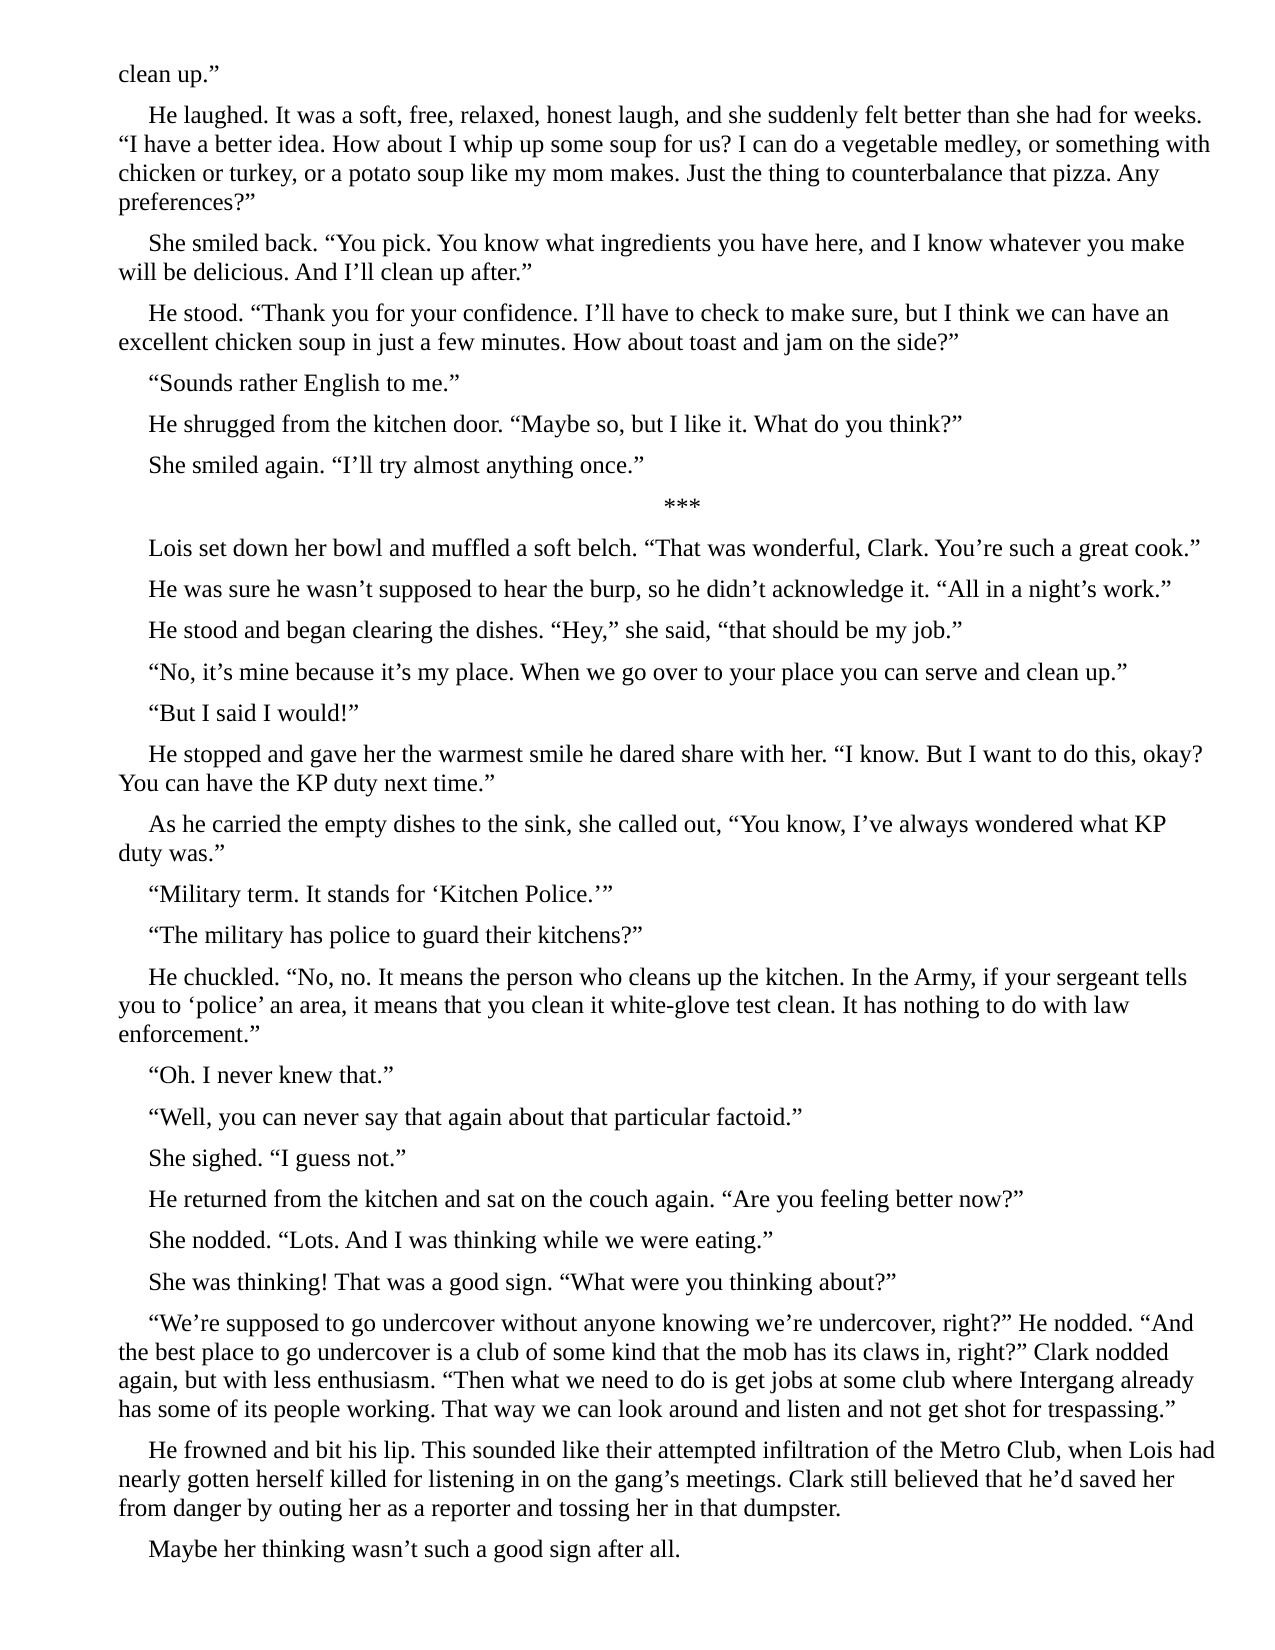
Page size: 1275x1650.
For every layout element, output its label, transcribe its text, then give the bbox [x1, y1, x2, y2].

text She was thinking! That was a good sign. “What were you thinking about?” [118, 1267, 1216, 1295]
text He returned from the kitchen and sat on the couch again. “Are you feeling better now?” [118, 1184, 1216, 1213]
text He was sure he wasn’t supposed to hear the burp, so he didn’t acknowledge it. “All in a night’s work.” [118, 574, 1216, 603]
text Maybe her thinking wasn’t such a good sign after all. [118, 1534, 1216, 1563]
text clean up.” [118, 59, 1216, 88]
text “But I said I would!” [118, 698, 1216, 727]
text *** [118, 492, 1216, 520]
text She smiled back. “You pick. You know what ingredients you have here, and I know whatever you make will be delicious. And I’ll clean up after.” [118, 228, 1216, 285]
text “The military has police to guard their kitchens?” [118, 920, 1216, 949]
text Lois set down her bowl and muffled a soft belch. “That was wonderful, Clark. You’re such a great cook.” [118, 533, 1216, 562]
text She nodded. “Lots. And I was thinking while we were eating.” [118, 1225, 1216, 1254]
text “Oh. I never knew that.” [118, 1060, 1216, 1089]
text She smiled again. “I’ll try almost anything once.” [118, 450, 1216, 479]
text He stood and began clearing the dishes. “Hey,” she said, “that should be my job.” [118, 615, 1216, 644]
text He laughed. It was a soft, free, relaxed, honest laugh, and she suddenly felt better than she had for weeks. “I have a better idea. How about I whip up some soup for us? I can do a vegetable medley, or something with chicken or turkey, or a potato soup like my mom makes. Just the thing to counterbalance that pizza. Any preferences?” [118, 100, 1216, 215]
text He chuckled. “No, no. It means the person who cleans up the kitchen. In the Army, if your sergeant tells you to ‘police’ an area, it means that you clean it white-glove test clean. It has nothing to do with law enforcement.” [118, 962, 1216, 1048]
text He frowned and bit his lip. This sounded like their attempted infiltration of the Metro Club, when Lois had nearly gotten herself killed for listening in on the gang’s meetings. Clark still believed that he’d saved her from danger by outing her as a reporter and tossing her in that dumpster. [118, 1435, 1216, 1522]
text “Military term. It stands for ‘Kitchen Police.’” [118, 879, 1216, 908]
text He stopped and gave her the warmest smile he dared share with her. “I know. But I want to do this, okay? You can have the KP duty next time.” [118, 739, 1216, 797]
text She sighed. “I guess not.” [118, 1143, 1216, 1172]
text As he carried the empty dishes to the sink, she called out, “You know, I’ve always wondered what KP duty was.” [118, 809, 1216, 867]
text He stood. “Thank you for your confidence. I’ll have to check to make sure, but I think we can have an excellent chicken soup in just a few minutes. How about toast and jam on the side?” [118, 298, 1216, 355]
text “No, it’s mine because it’s my place. When we go over to your place you can serve and clean up.” [118, 657, 1216, 685]
text “Well, you can never say that again about that particular factoid.” [118, 1102, 1216, 1130]
text “Sounds rather English to me.” [118, 368, 1216, 397]
text He shrugged from the kitchen door. “Maybe so, but I like it. What do you think?” [118, 409, 1216, 438]
text “We’re supposed to go undercover without anyone knowing we’re undercover, right?” He nodded. “And the best place to go undercover is a club of some kind that the mob has its claws in, right?” Clark nodded again, but with less enthusiasm. “Then what we need to do is get jobs at some club where Intergang already has some of its people working. That way we can look around and listen and not get shot for trespassing.” [118, 1308, 1216, 1423]
